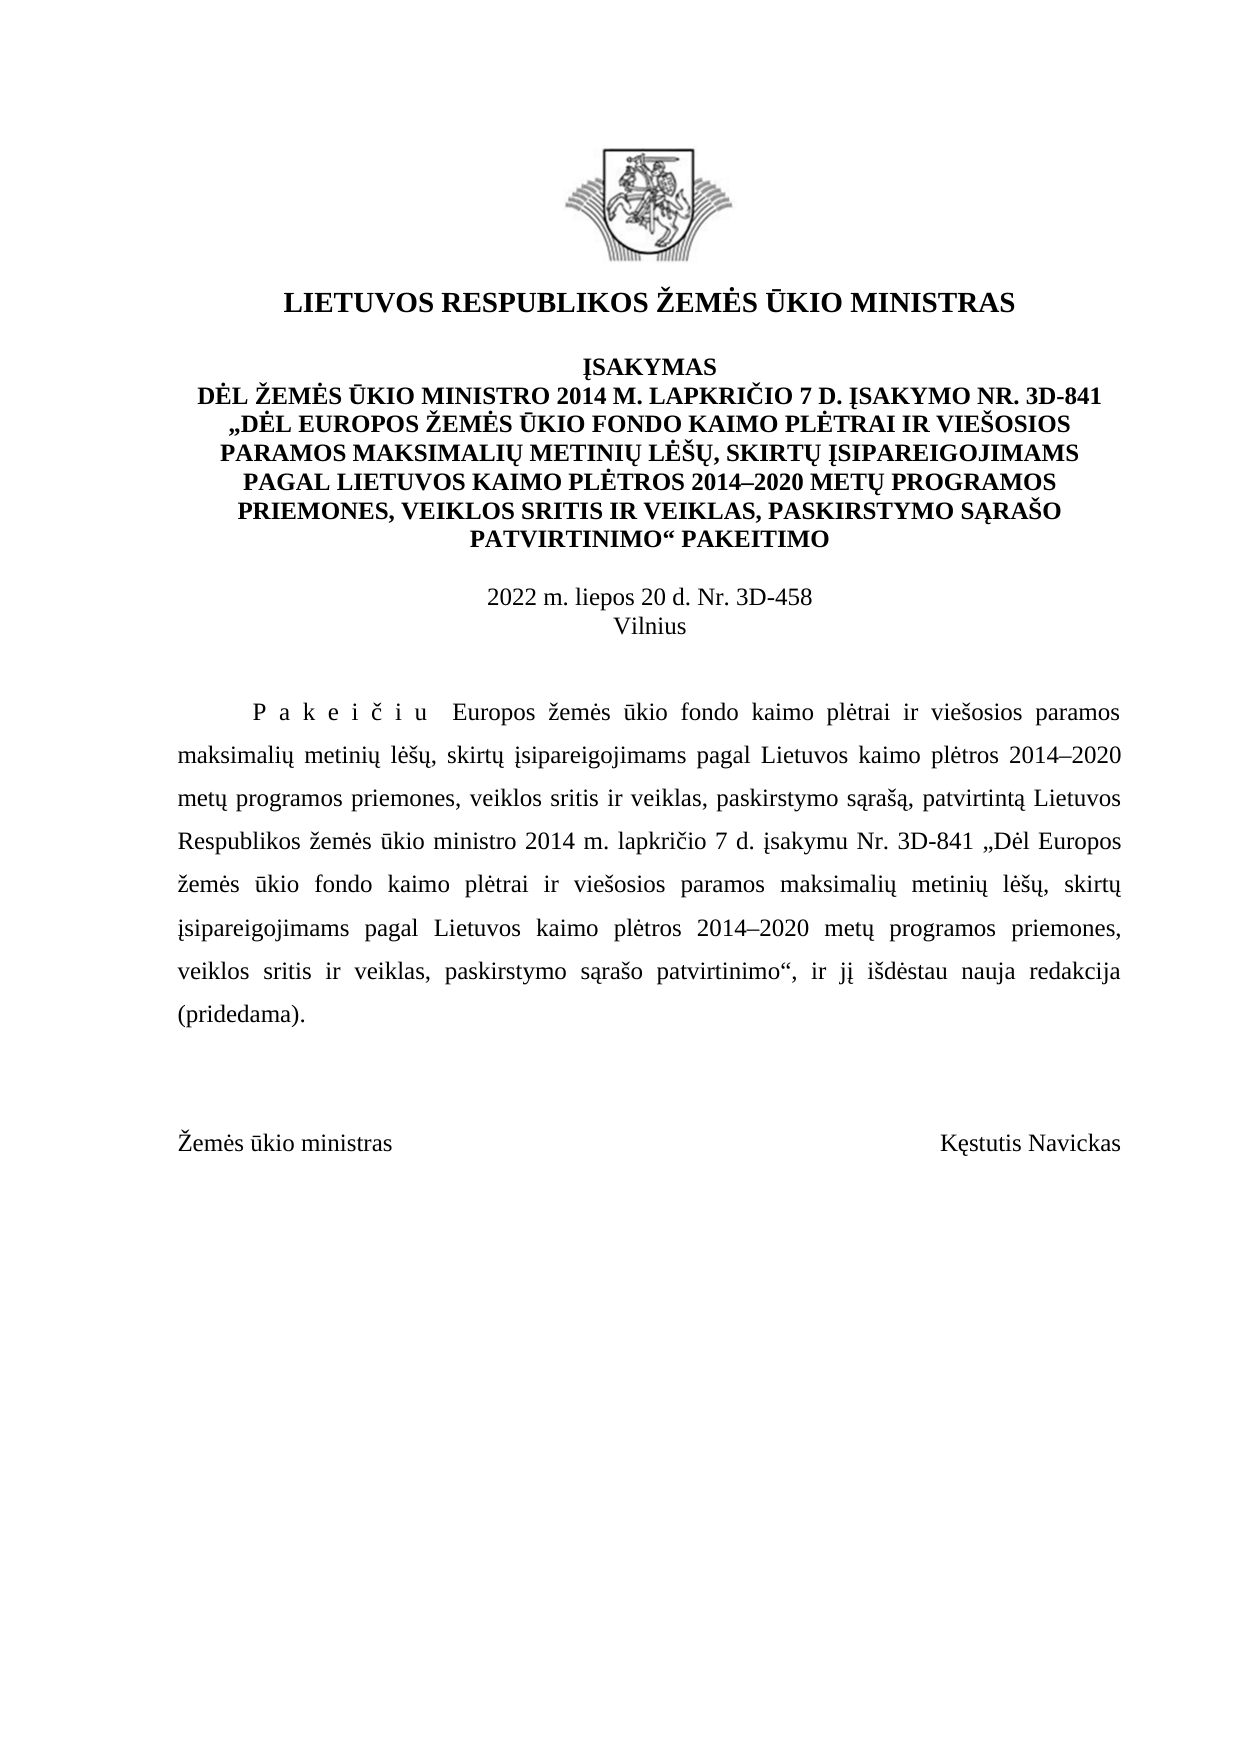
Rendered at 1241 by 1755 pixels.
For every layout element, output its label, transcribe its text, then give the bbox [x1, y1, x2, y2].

text ĮSAKYMAS [177, 352, 1122, 381]
text Vilnius [177, 611, 1122, 639]
text Žemės ūkio ministras Kęstutis Navickas [177, 1128, 1122, 1157]
text 2022 m. liepos 20 d. Nr. 3D-458 [177, 582, 1122, 611]
text LIETUVOS RESPUBLIKOS ŽEMĖS ŪKIO MINISTRAS [177, 285, 1122, 318]
text P a k e i č i u Europos žemės ūkio fondo kaimo plėtrai ir viešosios paramos maksimalių metinių lėšų, skirtų įsipareigojimams pagal Lietuvos kaimo plėtros 2014–2020 metų programos priemones, veiklos sritis ir veiklas, paskirstymo sąrašą, patvirtintą Lietuvos Respublikos žemės ūkio ministro 2014 m. lapkričio 7 d. įsakymu Nr. 3D-841 „Dėl Europos žemės ūkio fondo kaimo plėtrai ir viešosios paramos maksimalių metinių lėšų, skirtų įsipareigojimams pagal Lietuvos kaimo plėtros 2014–2020 metų programos priemones, veiklos sritis ir veiklas, paskirstymo sąrašo patvirtinimo“, ir jį išdėstau nauja redakcija (pridedama). [177, 697, 1122, 1028]
text DĖL ŽEMĖS ŪKIO MINISTRO 2014 M. LAPKRIČIO 7 D. ĮSAKYMO NR. 3D-841 „DĖL EUROPOS ŽEMĖS ŪKIO FONDO KAIMO PLĖTRAI IR VIEŠOSIOS PARAMOS MAKSIMALIŲ METINIŲ LĖŠŲ, SKIRTŲ ĮSIPAREIGOJIMAMS PAGAL LIETUVOS KAIMO PLĖTROS 2014–2020 METŲ PROGRAMOS PRIEMONES, VEIKLOS SRITIS IR VEIKLAS, PASKIRSTYMO SĄRAŠO PATVIRTINIMO“ PAKEITIMO [177, 381, 1122, 553]
